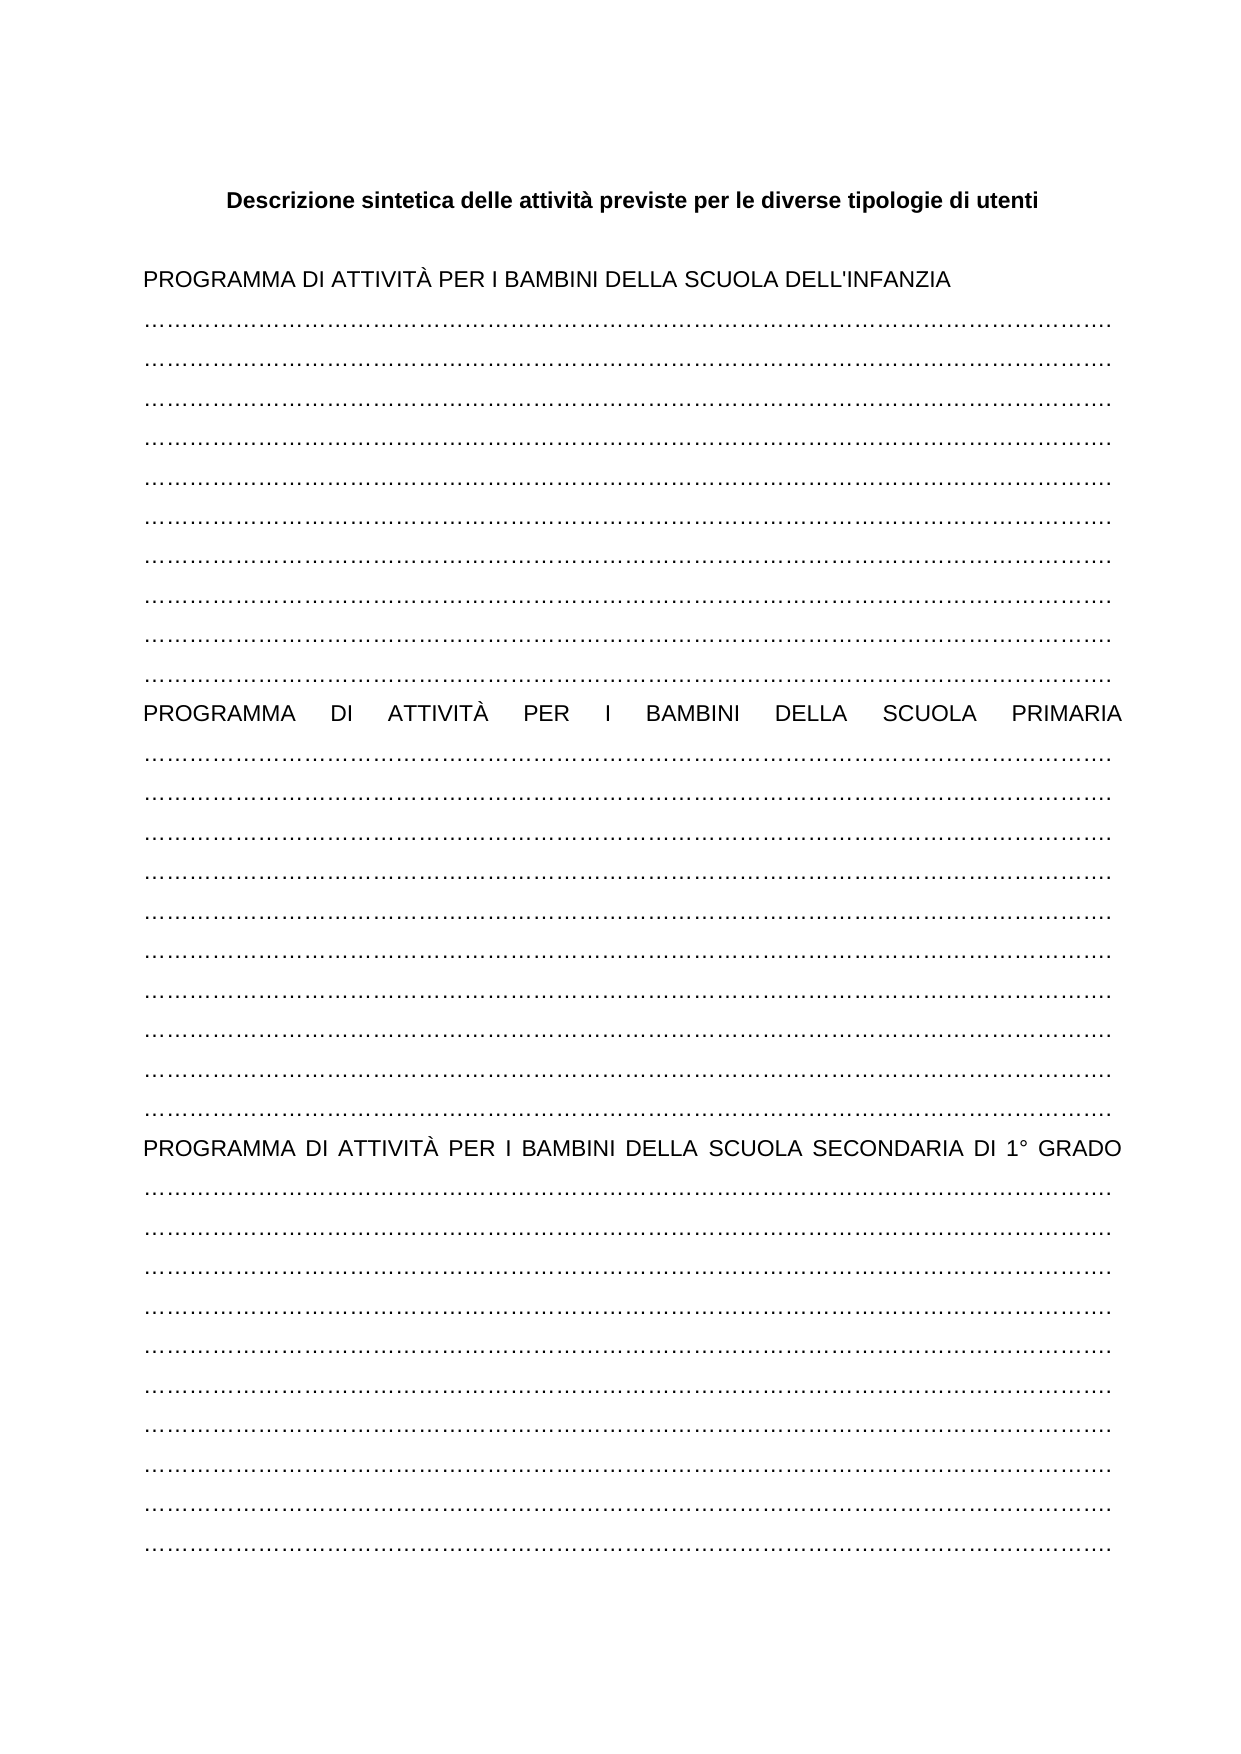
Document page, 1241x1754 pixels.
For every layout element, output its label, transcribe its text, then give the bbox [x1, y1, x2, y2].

text ………………………………………………………………………………………………………………. [143, 503, 1122, 529]
text ………………………………………………………………………………………………………………. [143, 1293, 1122, 1319]
text PROGRAMMA DI ATTIVITÀ PER I BAMBINI DELLA SCUOLA PRIMARIA ………………………………………………………………………………………………………………. [143, 700, 1122, 766]
text ………………………………………………………………………………………………………………. [143, 1016, 1122, 1043]
text ………………………………………………………………………………………………………………. [143, 779, 1122, 806]
text ………………………………………………………………………………………………………………. [143, 384, 1122, 411]
text PROGRAMMA DI ATTIVITÀ PER I BAMBINI DELLA SCUOLA SECONDARIA DI 1° GRADO ………………………………………………………………………………………………………………. [143, 1135, 1122, 1201]
text ………………………………………………………………………………………………………………. [143, 1095, 1122, 1122]
text ………………………………………………………………………………………………………………. [143, 621, 1122, 648]
text ………………………………………………………………………………………………………………. [143, 1372, 1122, 1398]
text ………………………………………………………………………………………………………………. [143, 977, 1122, 1003]
text ………………………………………………………………………………………………………………. [143, 937, 1122, 964]
text ………………………………………………………………………………………………………………. [143, 1253, 1122, 1279]
text ………………………………………………………………………………………………………………. [143, 582, 1122, 608]
text ………………………………………………………………………………………………………………. [143, 463, 1122, 490]
text ………………………………………………………………………………………………………………. [143, 1332, 1122, 1358]
text ………………………………………………………………………………………………………………. [143, 424, 1122, 450]
text ………………………………………………………………………………………………………………. [143, 898, 1122, 924]
text ………………………………………………………………………………………………………………. [143, 1529, 1122, 1556]
text ………………………………………………………………………………………………………………. [143, 1411, 1122, 1437]
text PROGRAMMA DI ATTIVITÀ PER I BAMBINI DELLA SCUOLA DELL'INFANZIA [143, 266, 1122, 292]
text ………………………………………………………………………………………………………………. [143, 1490, 1122, 1516]
text Descrizione sintetica delle attività previste per le diverse tipologie di utenti [143, 187, 1122, 213]
text ………………………………………………………………………………………………………………. [143, 819, 1122, 845]
text ………………………………………………………………………………………………………………. [143, 1451, 1122, 1477]
text ………………………………………………………………………………………………………………. [143, 306, 1122, 332]
text ………………………………………………………………………………………………………………. [143, 542, 1122, 569]
text ………………………………………………………………………………………………………………. [143, 1214, 1122, 1240]
text ………………………………………………………………………………………………………………. [143, 345, 1122, 371]
text ………………………………………………………………………………………………………………. [143, 1056, 1122, 1082]
text ………………………………………………………………………………………………………………. [143, 661, 1122, 687]
text ………………………………………………………………………………………………………………. [143, 858, 1122, 885]
